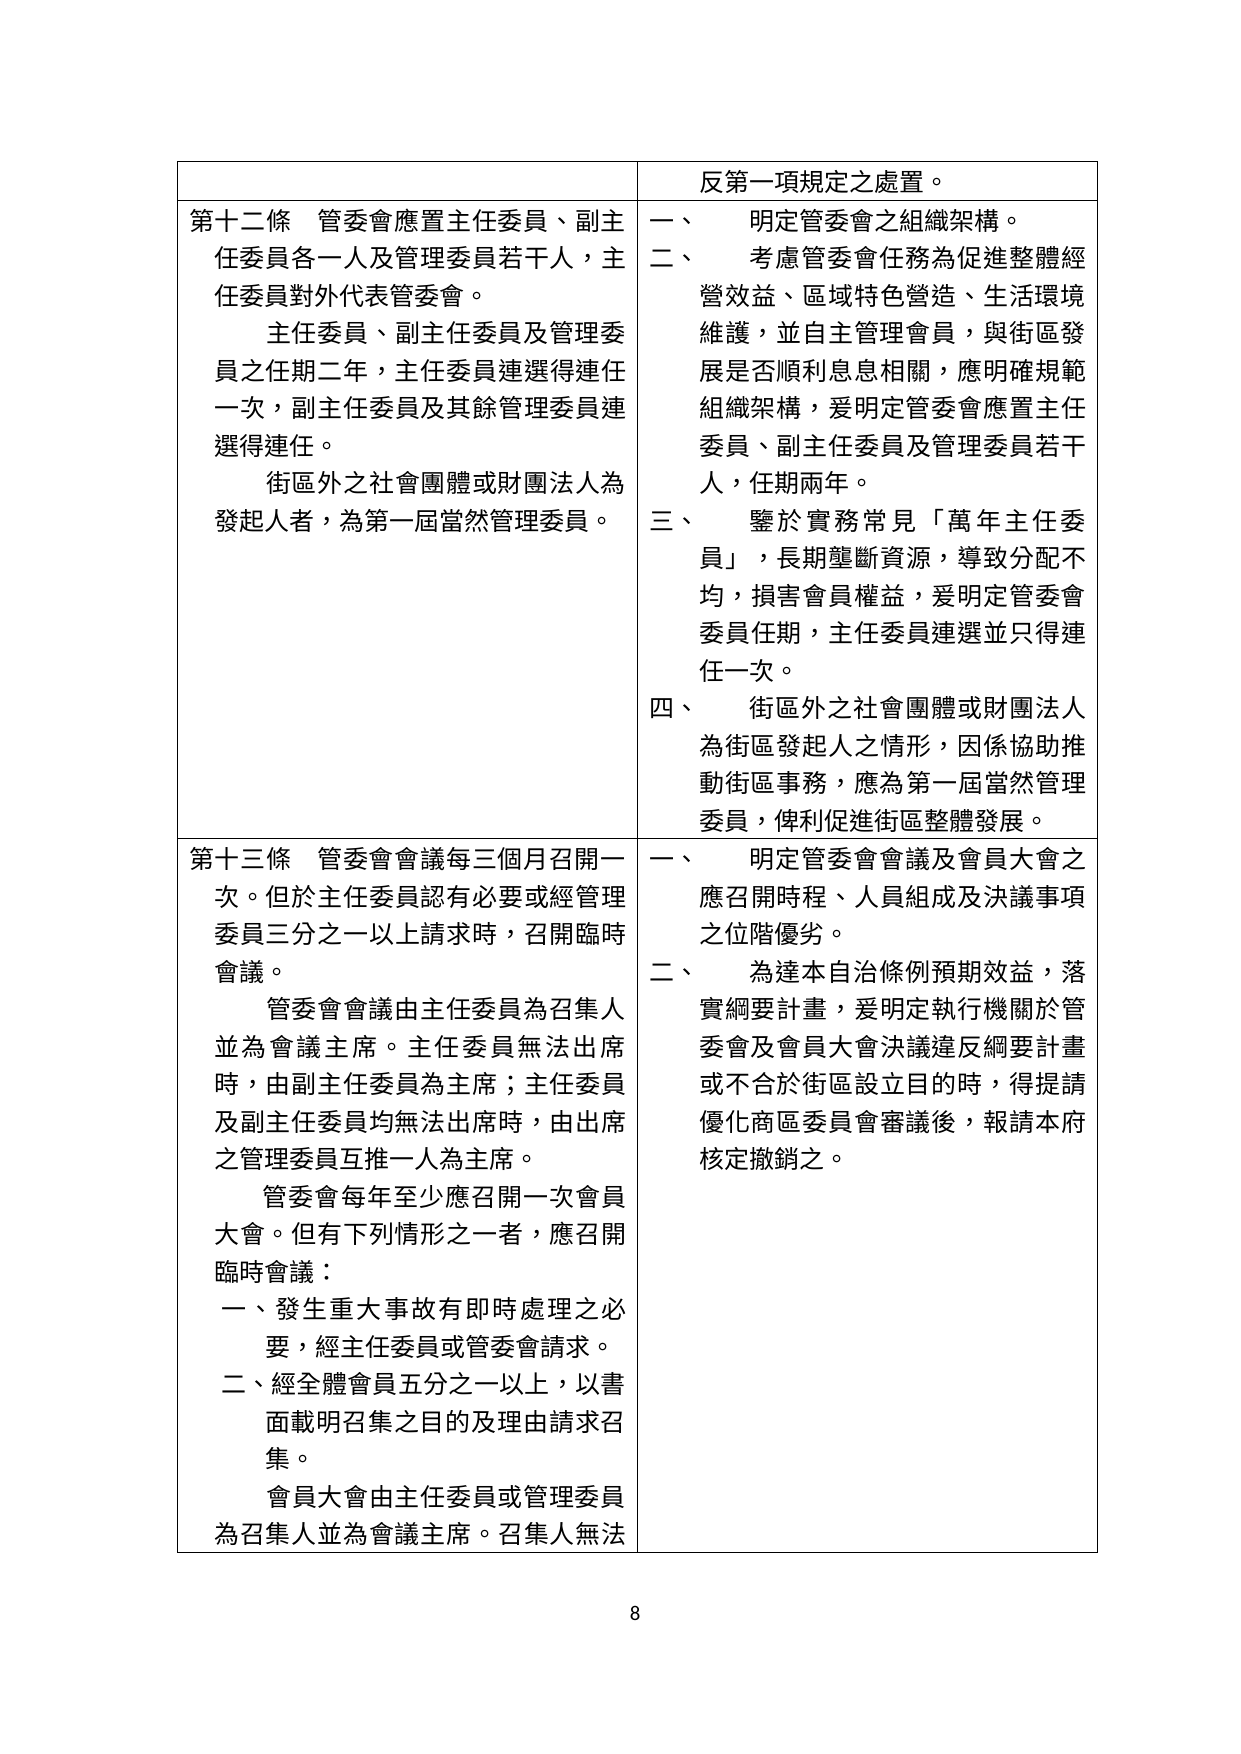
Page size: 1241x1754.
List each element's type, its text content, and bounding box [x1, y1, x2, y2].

table_cell 第十二條 管委會應置主任委員、副主任委員各一人及管理委員若干人，主任委員對外代表管委會。 主任委員、副主任委員及管理委員之任期二年，主任委員連選得連任一次，副主任委員及其餘管理委員連選得連任。 街區外之社會團體或財團法人為發起人者，為第一屆當然管理委員。 [178, 201, 637, 838]
table_cell 第十一條 街區經准予設立後，發起人應於核准之日起三十日內召開會員大會，議決規約、推舉管理委員及成立管委會，並報請經發局備查。規約及管理委員變更時，亦同。 議決規約應經全體會員三分之二以上出席，出席會員四分之三以上之同意行之。 未依第一項規定期限召開第一次會員大會或成立管委會者，經發局應通知發起人限期改善；屆期未改善者，得報請優化商區委員會審議後，由本府廢止街區設立許可。 [178, 162, 637, 200]
table_cell 明定管委會之組織架構。 考慮管委會任務為促進整體經營效益、區域特色營造、生活環境維護，並自主管理會員，與街區發展是否順利息息相關，應明確規範組織架構，爰明定管委會應置主任委員、副主任委員及管理委員若干人，任期兩年。 鑒於實務常見「萬年主任委員」，長期壟斷資源，導致分配不均，損害會員權益，爰明定管委會委員任期，主任委員連選並只得連任一次。 街區外之社會團體或財團法人為街區發起人之情形，因係協助推動街區事務，應為第一屆當然管理委員，俾利促進街區整體發展。 [638, 201, 1097, 838]
table_cell 反第一項規定之處置。 [638, 162, 1097, 200]
table_cell 第十三條 管委會會議每三個月召開一次。但於主任委員認有必要或經管理委員三分之一以上請求時，召開臨時會議。 管委會會議由主任委員為召集人並為會議主席。主任委員無法出席時，由副主任委員為主席；主任委員及副主任委員均無法出席時，由出席之管理委員互推一人為主席。 管委會每年至少應召開一次會員大會。但有下列情形之一者，應召開臨時會議： 一、發生重大事故有即時處理之必要，經主任委員或管委會請求。 二、經全體會員五分之一以上，以書面載明召集之目的及理由請求召集。 會員大會由主任委員或管理委員為召集人並為會議主席。召集人無法出席會議時，由出席會員中互推一人為主席。 會員大會之決議不得牴觸綱要計畫，管委會會議之決議不得牴觸會員大會之決議或規約。 對於管委會會議及會員大會之決議，經發局認定違反綱要計畫或不合於街區設立目的時，得提請優化商區委員會審議後，由本府撤銷之。 [178, 839, 221, 1552]
table_cell 明定管委會會議及會員大會之應召開時程、人員組成及決議事項之位階優劣。 為達本自治條例預期效益，落實綱要計畫，爰明定執行機關於管委會及會員大會決議違反綱要計畫或不合於街區設立目的時，得提請優化商區委員會審議後，報請本府核定撤銷之。 [638, 839, 1097, 1552]
